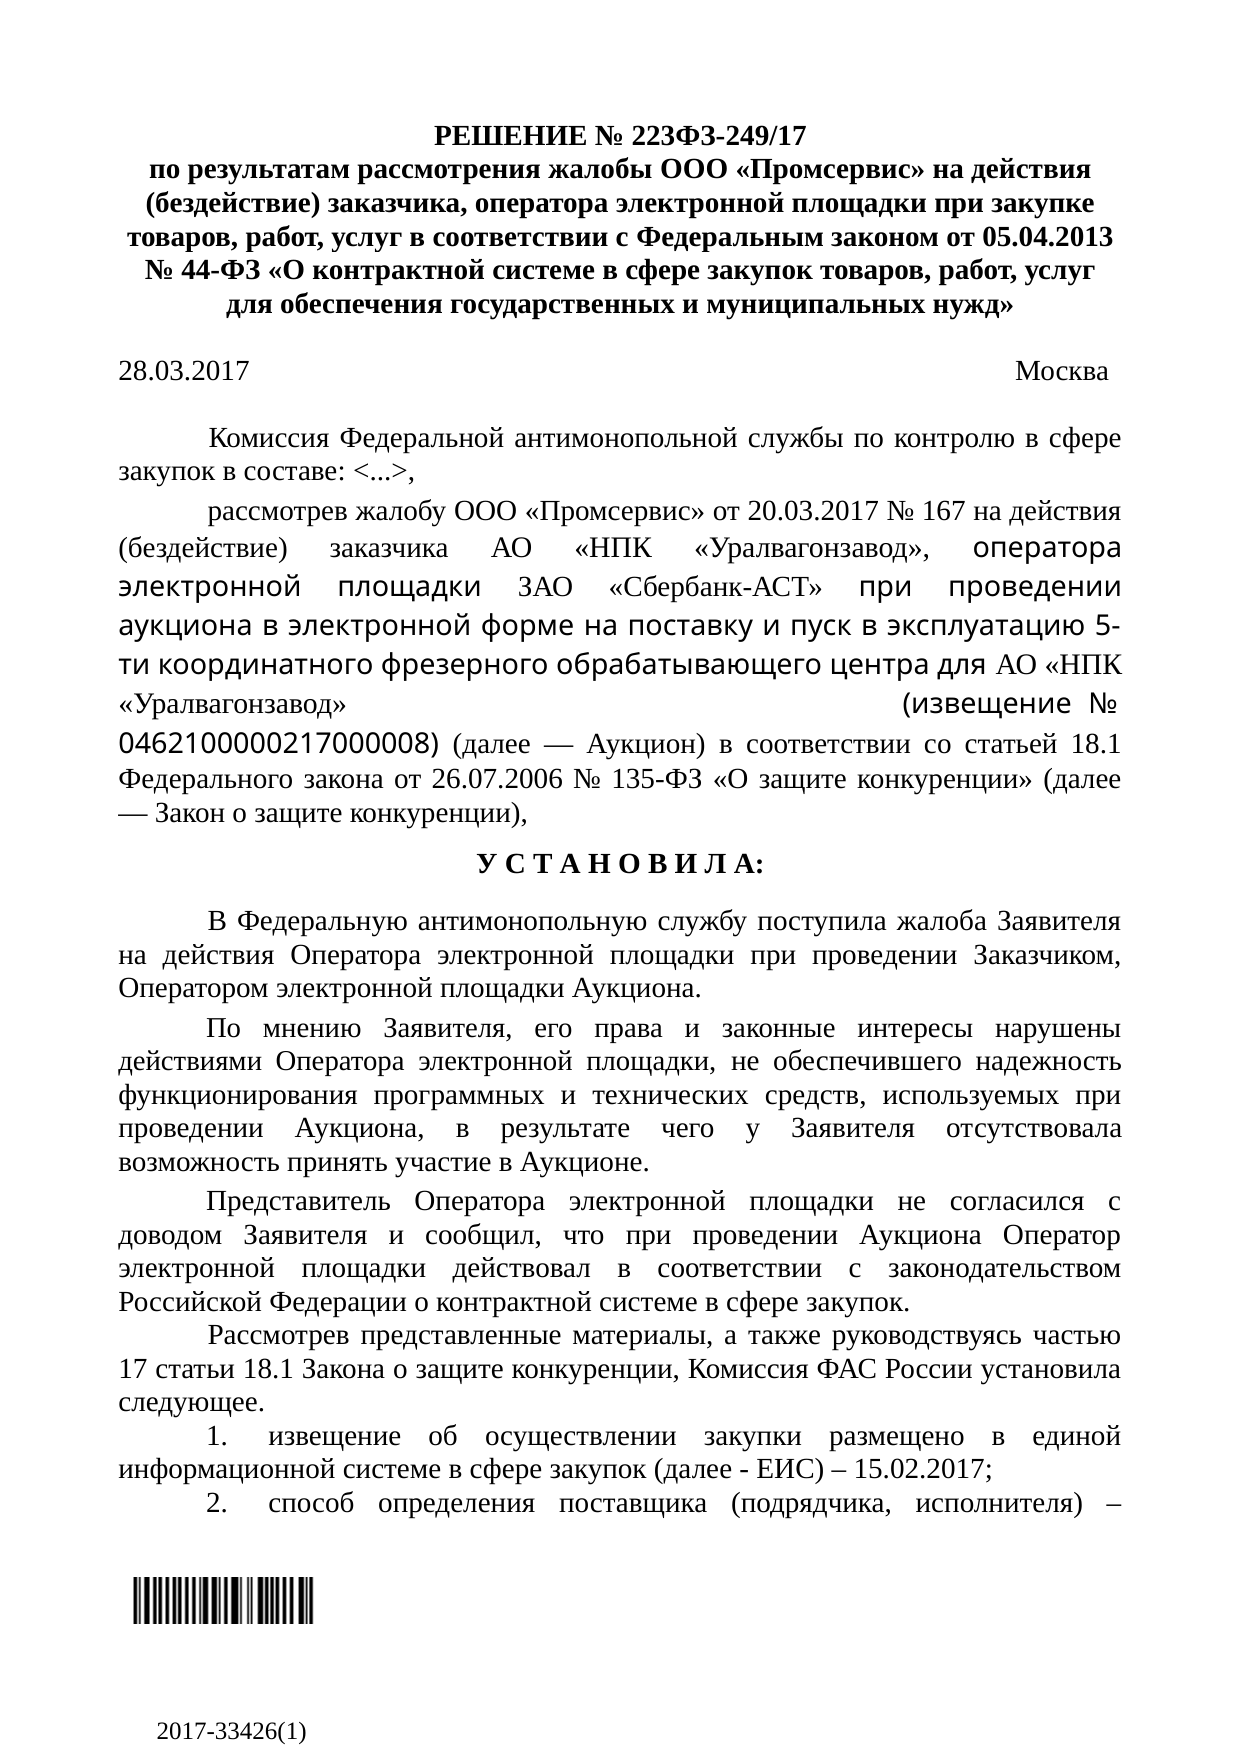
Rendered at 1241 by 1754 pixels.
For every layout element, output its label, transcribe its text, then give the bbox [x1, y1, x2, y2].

list способ определения поставщика (подрядчика, исполнителя) – [118, 1485, 1122, 1519]
text 28.03.2017 Москва [118, 353, 1122, 386]
text В Федеральную антимонопольную службу поступила жалоба Заявителя на действия Оператора электронной площадки при проведении Заказчиком, Оператором электронной площадки Аукциона. [118, 903, 1122, 1004]
text рассмотрев жалобу ООО «Промсервис» от 20.03.2017 № 167 на действия (бездействие) заказчика АО «НПК «Уралвагонзавод», оператора электронной площадки ЗАО «Сбербанк-АСТ» при проведении аукциона в электронной форме на поставку и пуск в эксплуатацию 5-ти координатного фрезерного обрабатывающего центра для АО «НПК «Уралвагонзавод» (извещение № 0462100000217000008) (далее — Аукцион) в соответствии со статьей 18.1 Федерального закона от 26.07.2006 № 135-ФЗ «О защите конкуренции» (далее — Закон о защите конкуренции), [118, 493, 1122, 829]
text По мнению Заявителя, его права и законные интересы нарушены действиями Оператора электронной площадки, не обеспечившего надежность функционирования программных и технических средств, используемых при проведении Аукциона, в результате чего у Заявителя отсутствовала возможность принять участие в Аукционе. [118, 1010, 1122, 1177]
list извещение об осуществлении закупки размещено в единой информационной системе в сфере закупок (далее - ЕИС) – 15.02.2017; [118, 1418, 1122, 1485]
text Представитель Оператора электронной площадки не согласился с доводом Заявителя и сообщил, что при проведении Аукциона Оператор электронной площадки действовал в соответствии с законодательством Российской Федерации о контрактной системе в сфере закупок. [118, 1183, 1122, 1317]
picture [118, 1577, 331, 1624]
text по результатам рассмотрения жалобы ООО «Промсервис» на действия (бездействие) заказчика, оператора электронной площадки при закупке товаров, работ, услуг в соответствии с Федеральным законом от 05.04.2013 № 44-ФЗ «О контрактной системе в сфере закупок товаров, работ, услуг для обеспечения государственных и муниципальных нужд» [118, 152, 1122, 319]
text У С Т А Н О В И Л А: [118, 846, 1122, 880]
text Рассмотрев представленные материалы, а также руководствуясь частью 17 статьи 18.1 Закона о защите конкуренции, Комиссия ФАС России установила следующее. [118, 1317, 1122, 1418]
text РЕШЕНИЕ № 223ФЗ-249/17 [118, 118, 1122, 152]
text Комиссия Федеральной антимонопольной службы по контролю в сфере закупок в составе: <...>, [118, 420, 1122, 487]
